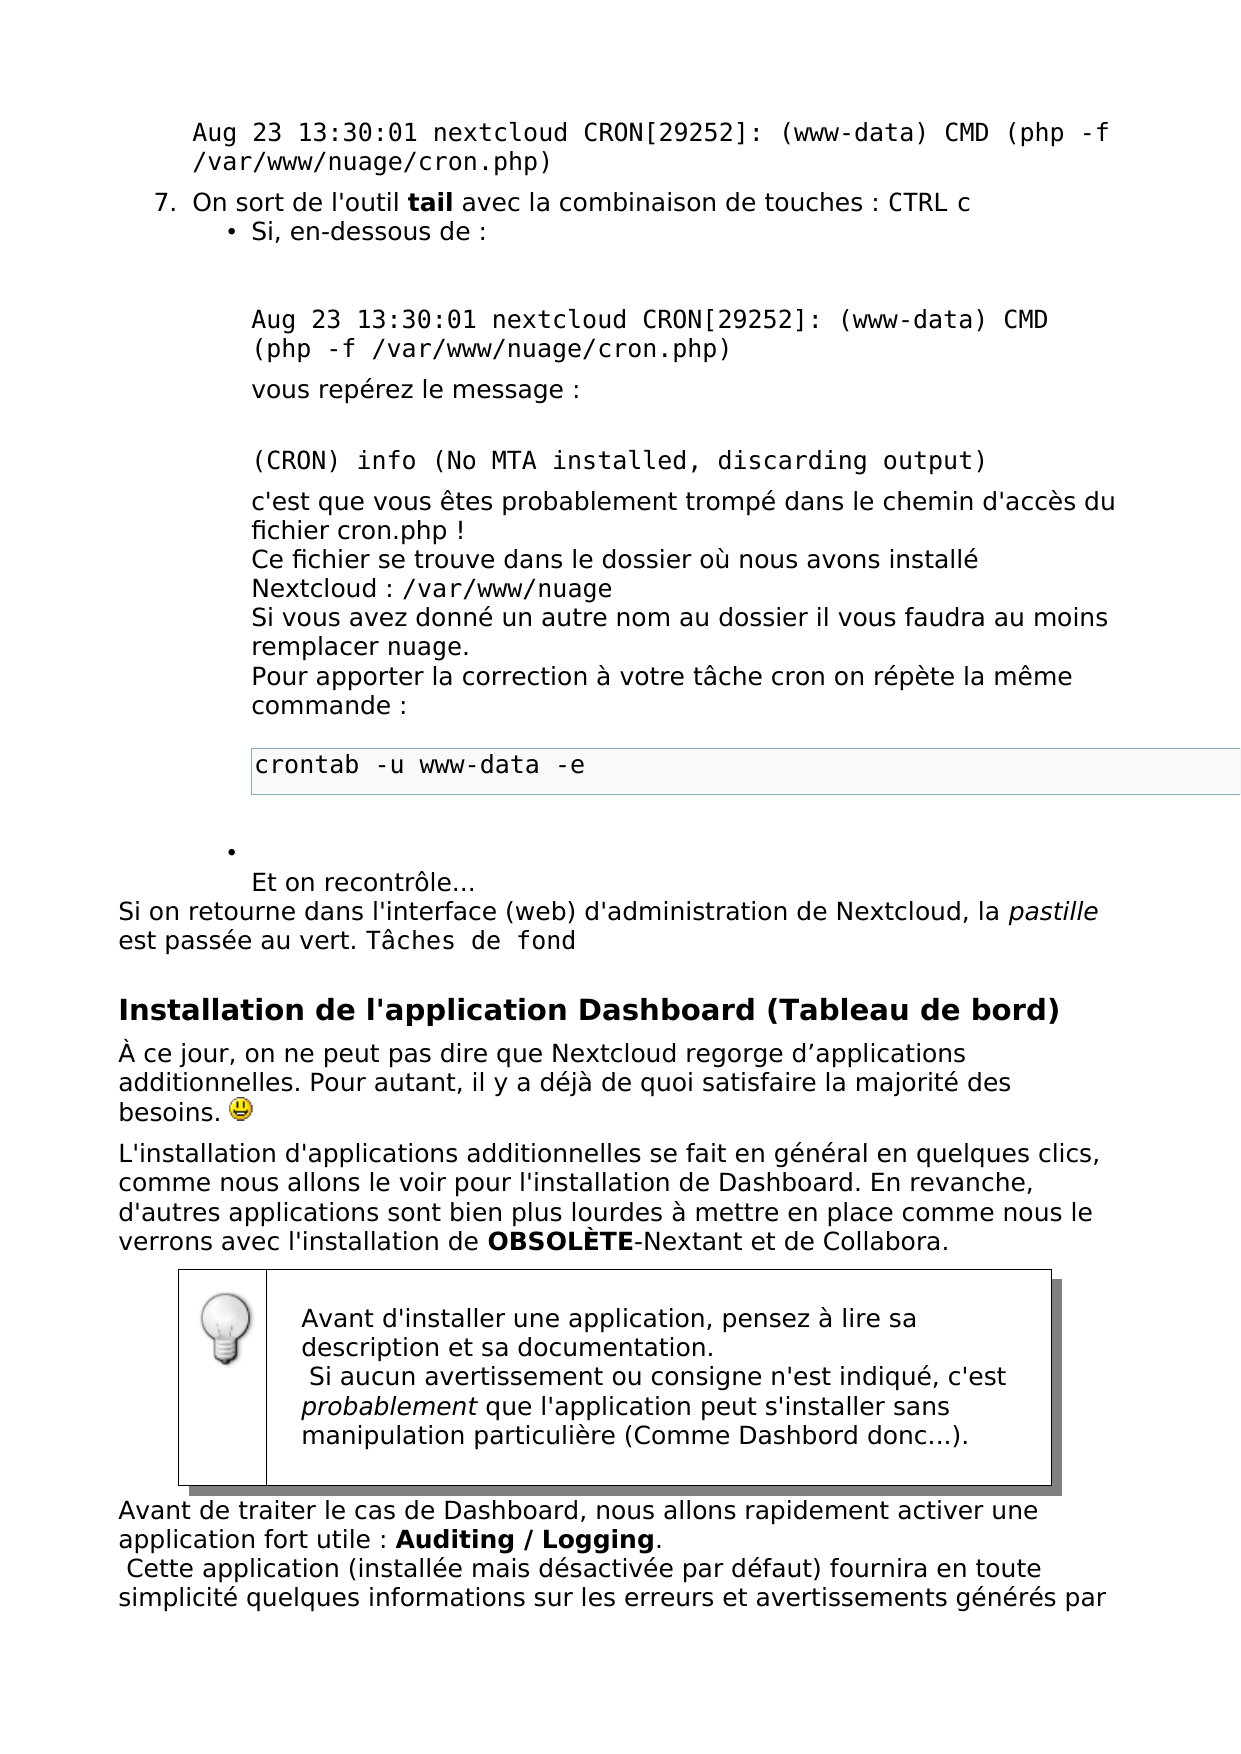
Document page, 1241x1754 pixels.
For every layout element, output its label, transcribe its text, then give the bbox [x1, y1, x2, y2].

picture [229, 1097, 253, 1121]
text Si on retourne dans l'interface (web) d'administration de Nextcloud, la pastille est passée au vert. Tâches de fond [118, 897, 1122, 955]
text À ce jour, on ne peut pas dire que Nextcloud regorge d’applications additionnelles. Pour autant, il y a déjà de quoi satisfaire la majorité des besoins. [118, 1039, 1122, 1127]
list Si, en-dessous de : [236, 217, 1122, 305]
list Aug 23 13:30:01 nextcloud CRON[29252]: (www-data) CMD (php -f /var/www/nuage/cron.php) [236, 305, 1122, 363]
picture [190, 1292, 266, 1368]
list On sort de l'outil tail avec la combinaison de touches : CTRL c [177, 188, 1122, 217]
list Aug 23 13:30:01 nextcloud CRON[29252]: (www-data) CMD (php -f /var/www/nuage/cron.php) [177, 118, 1122, 176]
subtitle Installation de l'application Dashboard (Tableau de bord) [118, 993, 1122, 1027]
text L'installation d'applications additionnelles se fait en général en quelques clics, comme nous allons le voir pour l'installation de Dashboard. En revanche, d'autres applications sont bien plus lourdes à mettre en place comme nous le verrons avec l'installation de OBSOLÈTE-Nextant et de Collabora. [118, 1139, 1122, 1256]
table_header [179, 1270, 266, 1485]
text Avant de traiter le cas de Dashboard, nous allons rapidement activer une application fort utile : Auditing / Logging. Cette application (installée mais désactivée par défaut) fournira en toute simplicité quelques informations sur les erreurs et avertissements générés par [118, 1496, 1122, 1613]
list (CRON) info (No MTA installed, discarding output) [236, 446, 1122, 475]
list vous repérez le message : [236, 375, 1122, 433]
table_header crontab -u www-data -e [252, 749, 1240, 794]
list c'est que vous êtes probablement trompé dans le chemin d'accès du fichier cron.php ! Ce fichier se trouve dans le dossier où nous avons installé Nextcloud : /var/www/nuage Si vous avez donné un autre nom au dossier il vous faudra au moins remplacer nuage. Pour apporter la correction à votre tâche cron on répète la même commande : [236, 487, 1122, 720]
table_header Avant d'installer une application, pensez à lire sa description et sa documentation. Si aucun avertissement ou consigne n'est indiqué, c'est probablement que l'application peut s'installer sans manipulation particulière (Comme Dashbord donc...). [267, 1270, 1051, 1485]
list Et on recontrôle... [236, 839, 1122, 897]
